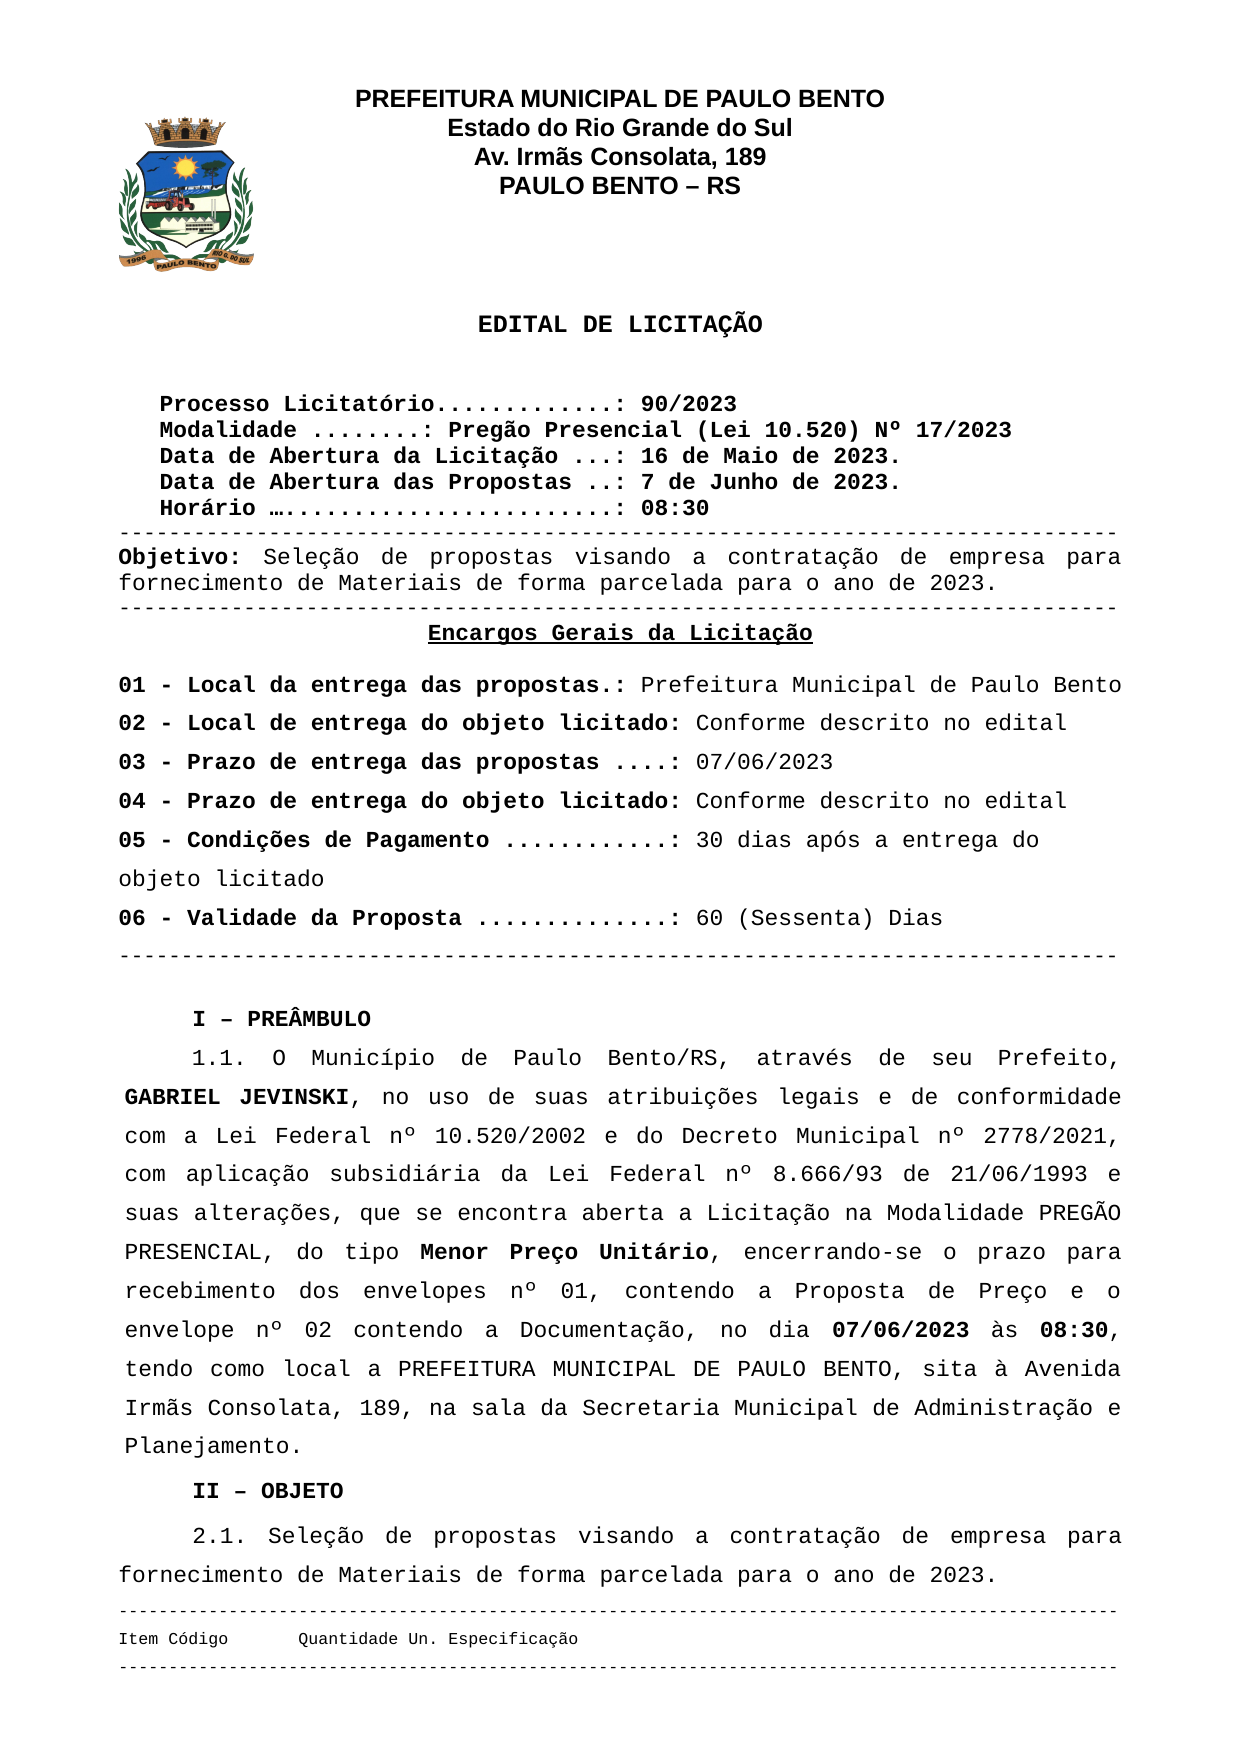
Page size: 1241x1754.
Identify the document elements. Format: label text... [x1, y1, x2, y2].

text -------------------------------------------------------------------------------- [118, 522, 1122, 546]
text 04 - Prazo de entrega do objeto licitado: Conforme descrito no edital [118, 789, 1122, 815]
text Modalidade ........: Pregão Presencial (Lei 10.520) Nº 17/2023 [118, 418, 1122, 444]
picture [118, 116, 254, 272]
text Objetivo: Seleção de propostas visando a contratação de empresa para fornecimento de Materiais de forma parcelada para o ano de 2023. [118, 546, 1122, 597]
text 2.1. Seleção de propostas visando a contratação de empresa para fornecimento de Materiais de forma parcelada para o ano de 2023. [118, 1524, 1122, 1589]
text EDITAL DE LICITAÇÃO [118, 312, 1122, 340]
text Horário …........................: 08:30 [118, 496, 1122, 522]
text II – OBJETO [118, 1479, 1122, 1506]
text Data de Abertura das Propostas ..: 7 de Junho de 2023. [118, 470, 1122, 496]
text 05 - Condições de Pagamento ............: 30 dias após a entrega do objeto licitado [118, 828, 1122, 893]
text Processo Licitatório.............: 90/2023 [118, 392, 1122, 418]
text 03 - Prazo de entrega das propostas ....: 07/06/2023 [118, 751, 1122, 777]
text Data de Abertura da Licitação ...: 16 de Maio de 2023. [118, 444, 1122, 470]
text -------------------------------------------------------------------------------- [118, 597, 1122, 621]
text I – PREÂMBULO [118, 1007, 1122, 1033]
text -------------------------------------------------------------------------------- [118, 945, 1122, 968]
text 01 - Local da entrega das propostas.: Prefeitura Municipal de Paulo Bento [118, 673, 1122, 699]
text ---------------------------------------------------------------------------------------------------- Item Código Quantidade Un. Especificação [118, 1602, 1122, 1677]
text 1.1. O Município de Paulo Bento/RS, através de seu Prefeito, GABRIEL JEVINSKI, no uso de suas atribuições legais e de conformidade com a Lei Federal nº 10.520/2002 e do Decreto Municipal nº 2778/2021, com aplicação subsidiária da Lei Federal nº 8.666/93 de 21/06/1993 e suas alterações, que se encontra aberta a Licitação na Modalidade PREGÃO PRESENCIAL, do tipo Menor Preço Unitário, encerrando-se o prazo para recebimento dos envelopes nº 01, contendo a Proposta de Preço e o envelope nº 02 contendo a Documentação, no dia 07/06/2023 às 08:30, tendo como local a PREFEITURA MUNICIPAL DE PAULO BENTO, sita à Avenida Irmãs Consolata, 189, na sala da Secretaria Municipal de Administração e Planejamento. [124, 1046, 1122, 1461]
text 06 - Validade da Proposta ..............: 60 (Sessenta) Dias [118, 906, 1122, 932]
text 02 - Local de entrega do objeto licitado: Conforme descrito no edital [118, 712, 1122, 738]
text Encargos Gerais da Licitação [118, 621, 1122, 647]
